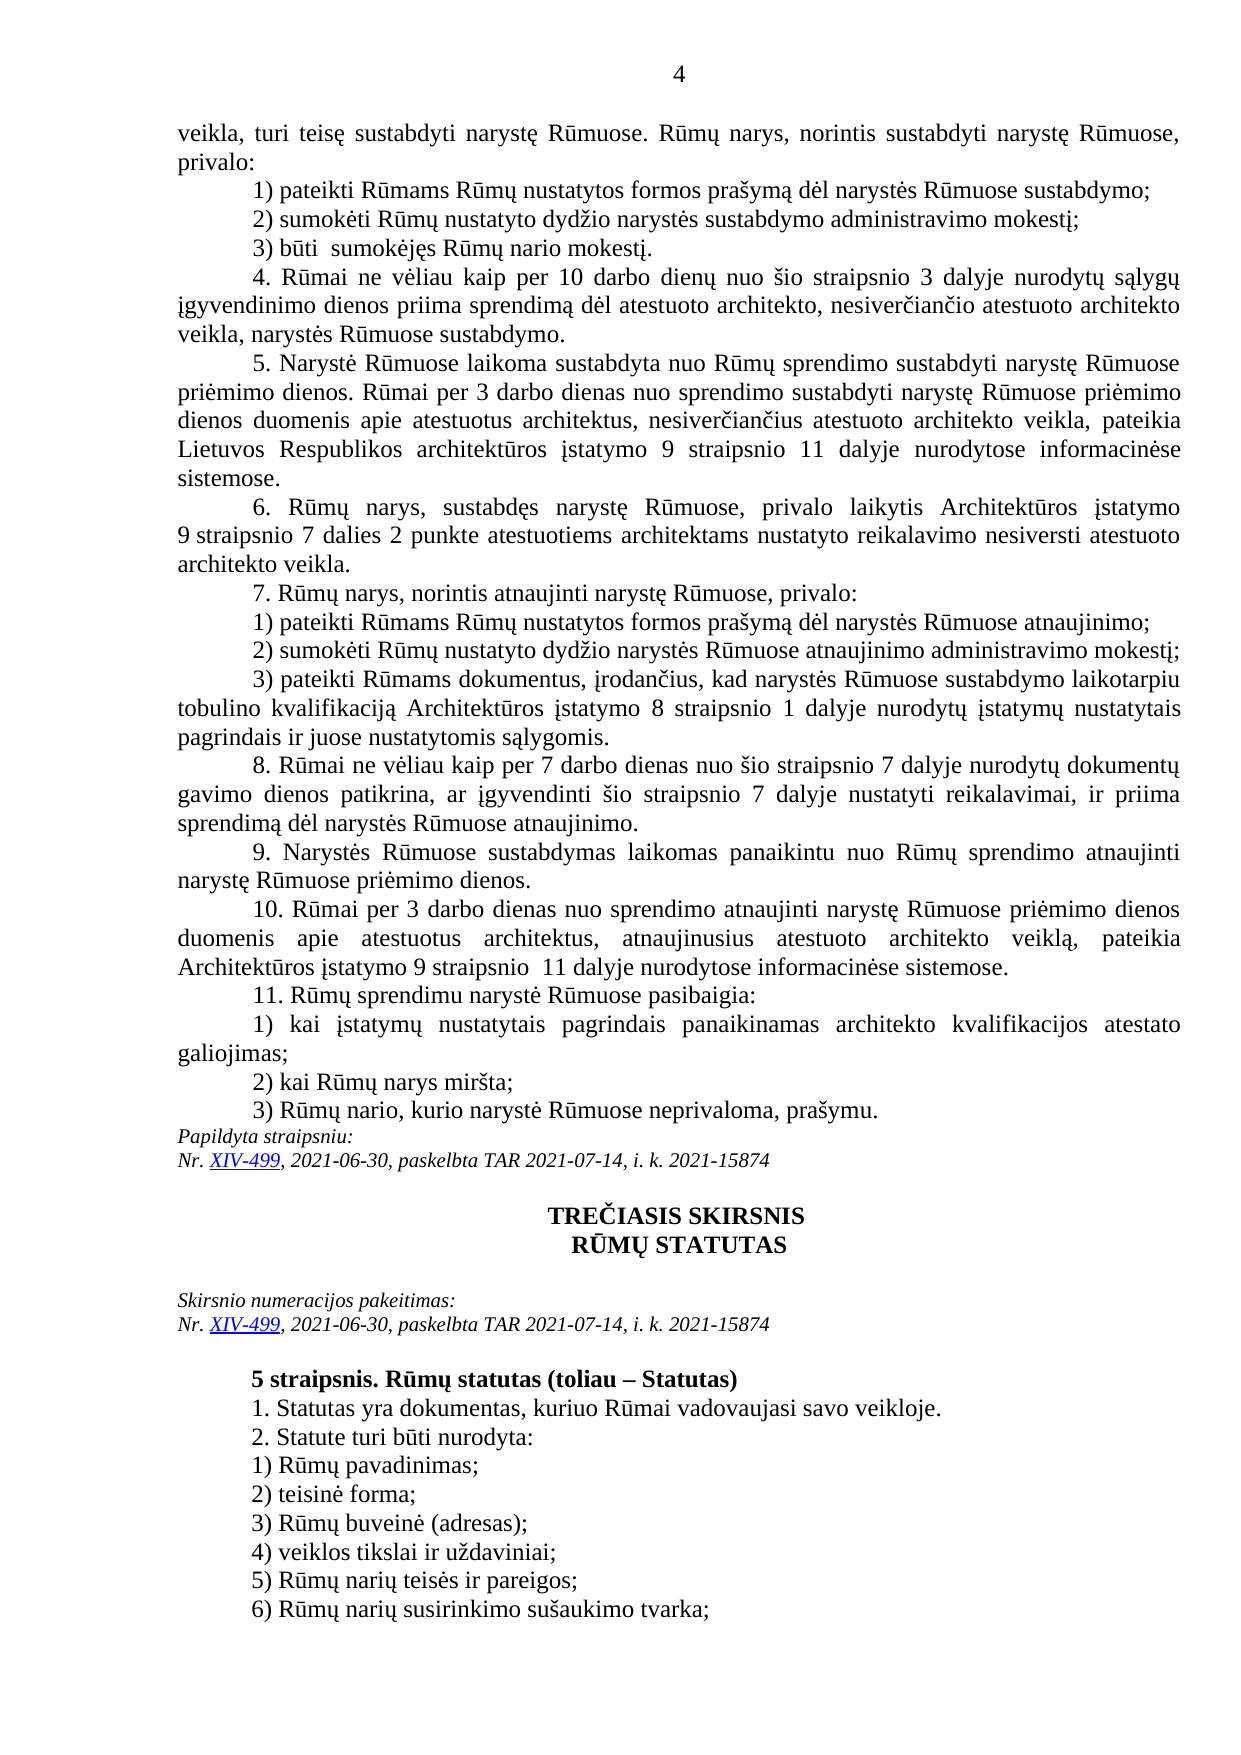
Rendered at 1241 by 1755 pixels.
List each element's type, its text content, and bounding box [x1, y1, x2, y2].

text 10. Rūmai per 3 darbo dienas nuo sprendimo atnaujinti narystę Rūmuose priėmimo dienos duomenis apie atestuotus architektus, atnaujinusius atestuoto architekto veiklą, pateikia Architektūros įstatymo 9 straipsnio 11 dalyje nurodytose informacinėse sistemose. [177, 894, 1181, 981]
text 11. Rūmų sprendimu narystė Rūmuose pasibaigia: [177, 981, 1181, 1009]
text 2) sumokėti Rūmų nustatyto dydžio narystės sustabdymo administravimo mokestį; [177, 204, 1181, 233]
text 5 straipsnis. Rūmų statutas (toliau – Statutas) [177, 1364, 1181, 1393]
text Nr. XIV-499, 2021-06-30, paskelbta TAR 2021-07-14, i. k. 2021-15874 [177, 1148, 1181, 1172]
text 3) Rūmų nario, kurio narystė Rūmuose neprivaloma, prašymu. [177, 1096, 1181, 1124]
text TREČIASIS SKIRSNIS [177, 1201, 1181, 1230]
text 2. Statute turi būti nurodyta: [177, 1422, 1181, 1451]
text veikla, turi teisę sustabdyti narystę Rūmuose. Rūmų narys, norintis sustabdyti narystę Rūmuose, privalo: [177, 118, 1181, 176]
text 3) būti sumokėjęs Rūmų nario mokestį. [177, 233, 1181, 262]
text 9. Narystės Rūmuose sustabdymas laikomas panaikintu nuo Rūmų sprendimo atnaujinti narystę Rūmuose priėmimo dienos. [177, 837, 1181, 894]
text 8. Rūmai ne vėliau kaip per 7 darbo dienas nuo šio straipsnio 7 dalyje nurodytų dokumentų gavimo dienos patikrina, ar įgyvendinti šio straipsnio 7 dalyje nustatyti reikalavimai, ir priima sprendimą dėl narystės Rūmuose atnaujinimo. [177, 751, 1181, 837]
text Papildyta straipsniu: [177, 1124, 1181, 1148]
text 1) kai įstatymų nustatytais pagrindais panaikinamas architekto kvalifikacijos atestato galiojimas; [177, 1009, 1181, 1067]
text 5. Narystė Rūmuose laikoma sustabdyta nuo Rūmų sprendimo sustabdyti narystę Rūmuose priėmimo dienos. Rūmai per 3 darbo dienas nuo sprendimo sustabdyti narystę Rūmuose priėmimo dienos duomenis apie atestuotus architektus, nesiverčiančius atestuoto architekto veikla, pateikia Lietuvos Respublikos architektūros įstatymo 9 straipsnio 11 dalyje nurodytose informacinėse sistemose. [177, 348, 1181, 492]
text 4) veiklos tikslai ir uždaviniai; [177, 1537, 1181, 1566]
text Nr. XIV-499, 2021-06-30, paskelbta TAR 2021-07-14, i. k. 2021-15874 [177, 1312, 1181, 1336]
text 3) Rūmų buveinė (adresas); [177, 1508, 1181, 1537]
text 3) pateikti Rūmams dokumentus, įrodančius, kad narystės Rūmuose sustabdymo laikotarpiu tobulino kvalifikaciją Architektūros įstatymo 8 straipsnio 1 dalyje nurodytų įstatymų nustatytais pagrindais ir juose nustatytomis sąlygomis. [177, 664, 1181, 751]
text 2) teisinė forma; [177, 1479, 1181, 1508]
text 2) sumokėti Rūmų nustatyto dydžio narystės Rūmuose atnaujinimo administravimo mokestį; [177, 636, 1181, 664]
text RŪMŲ STATUTAS [177, 1230, 1181, 1259]
text 4. Rūmai ne vėliau kaip per 10 darbo dienų nuo šio straipsnio 3 dalyje nurodytų sąlygų įgyvendinimo dienos priima sprendimą dėl atestuoto architekto, nesiverčiančio atestuoto architekto veikla, narystės Rūmuose sustabdymo. [177, 262, 1181, 348]
text 6. Rūmų narys, sustabdęs narystę Rūmuose, privalo laikytis Architektūros įstatymo 9 straipsnio 7 dalies 2 punkte atestuotiems architektams nustatyto reikalavimo nesiversti atestuoto architekto veikla. [177, 492, 1181, 578]
text 6) Rūmų narių susirinkimo sušaukimo tvarka; [177, 1594, 1181, 1623]
text 7. Rūmų narys, norintis atnaujinti narystę Rūmuose, privalo: [177, 578, 1181, 607]
text 2) kai Rūmų narys miršta; [177, 1067, 1181, 1096]
text 1) pateikti Rūmams Rūmų nustatytos formos prašymą dėl narystės Rūmuose sustabdymo; [177, 176, 1181, 204]
text Skirsnio numeracijos pakeitimas: [177, 1287, 1181, 1312]
text 1) pateikti Rūmams Rūmų nustatytos formos prašymą dėl narystės Rūmuose atnaujinimo; [177, 607, 1181, 636]
text 1. Statutas yra dokumentas, kuriuo Rūmai vadovaujasi savo veikloje. [177, 1393, 1181, 1422]
text 1) Rūmų pavadinimas; [177, 1451, 1181, 1479]
text 5) Rūmų narių teisės ir pareigos; [177, 1566, 1181, 1594]
